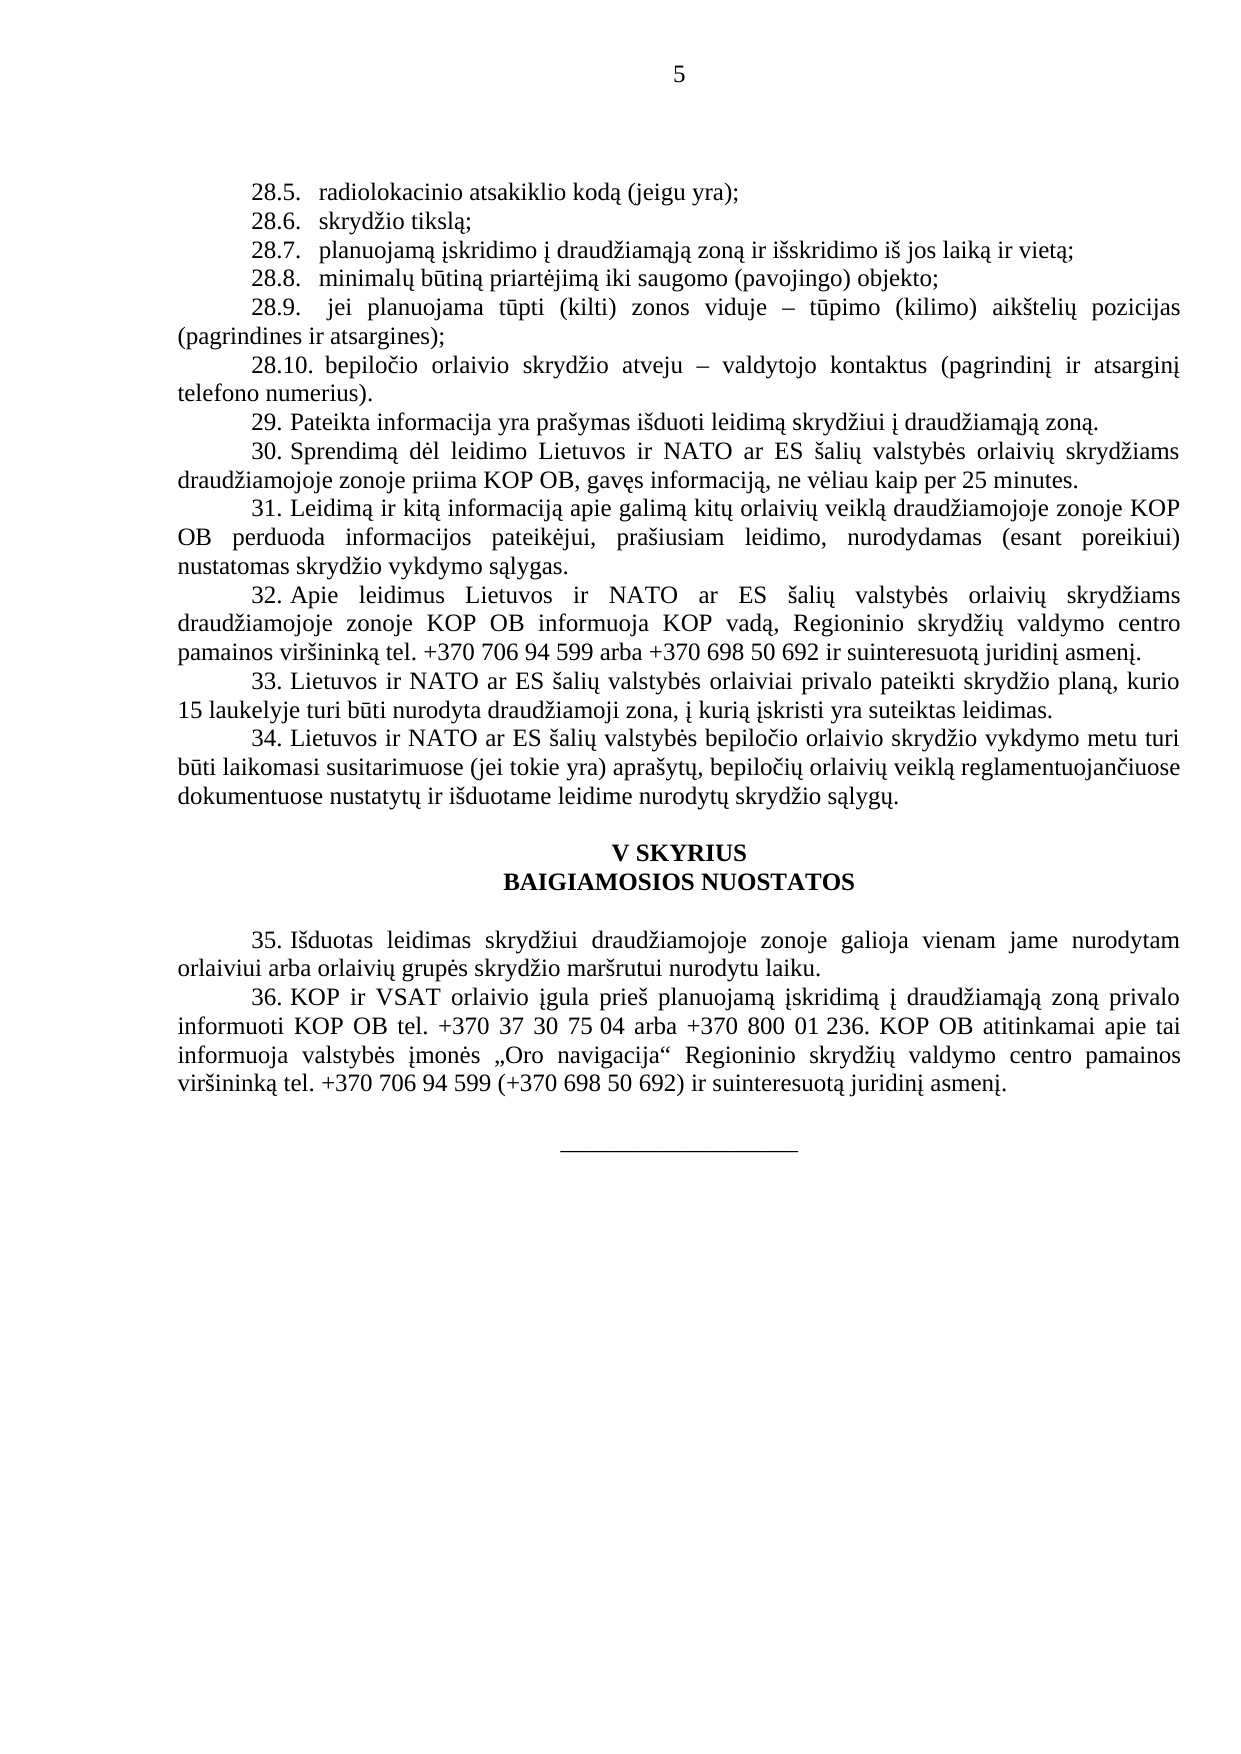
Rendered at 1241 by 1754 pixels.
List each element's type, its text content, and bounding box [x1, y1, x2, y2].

text 28.10. bepiločio orlaivio skrydžio atveju – valdytojo kontaktus (pagrindinį ir atsarginį telefono numerius). [177, 350, 1181, 407]
text ___________________ [177, 1126, 1181, 1155]
text 36. KOP ir VSAT orlaivio įgula prieš planuojamą įskridimą į draudžiamąją zoną privalo informuoti KOP OB tel. +370 37 30 75 04 arba +370 800 01 236. KOP OB atitinkamai apie tai informuoja valstybės įmonės „Oro navigacija“ Regioninio skrydžių valdymo centro pamainos viršininką tel. +370 706 94 599 (+370 698 50 692) ir suinteresuotą juridinį asmenį. [177, 982, 1181, 1097]
text 28.8. minimalų būtiną priartėjimą iki saugomo (pavojingo) objekto; [177, 263, 1181, 292]
text 30. Sprendimą dėl leidimo Lietuvos ir NATO ar ES šalių valstybės orlaivių skrydžiams draudžiamojoje zonoje priima KOP OB, gavęs informaciją, ne vėliau kaip per 25 minutes. [177, 436, 1181, 493]
text 28.5. radiolokacinio atsakiklio kodą (jeigu yra); [177, 177, 1181, 206]
text 34. Lietuvos ir NATO ar ES šalių valstybės bepiločio orlaivio skrydžio vykdymo metu turi būti laikomasi susitarimuose (jei tokie yra) aprašytų, bepiločių orlaivių veiklą reglamentuojančiuose dokumentuose nustatytų ir išduotame leidime nurodytų skrydžio sąlygų. [177, 723, 1181, 810]
text 28.7. planuojamą įskridimo į draudžiamąją zoną ir išskridimo iš jos laiką ir vietą; [177, 235, 1181, 263]
text 28.6. skrydžio tikslą; [177, 206, 1181, 235]
text BAIGIAMOSIOS NUOSTATOS [177, 867, 1181, 896]
text 28.9. jei planuojama tūpti (kilti) zonos viduje – tūpimo (kilimo) aikštelių pozicijas (pagrindines ir atsargines); [177, 292, 1181, 350]
text 31. Leidimą ir kitą informaciją apie galimą kitų orlaivių veiklą draudžiamojoje zonoje KOP OB perduoda informacijos pateikėjui, prašiusiam leidimo, nurodydamas (esant poreikiui) nustatomas skrydžio vykdymo sąlygas. [177, 493, 1181, 580]
text 35. Išduotas leidimas skrydžiui draudžiamojoje zonoje galioja vienam jame nurodytam orlaiviui arba orlaivių grupės skrydžio maršrutui nurodytu laiku. [177, 925, 1181, 982]
text 33. Lietuvos ir NATO ar ES šalių valstybės orlaiviai privalo pateikti skrydžio planą, kurio 15 laukelyje turi būti nurodyta draudžiamoji zona, į kurią įskristi yra suteiktas leidimas. [177, 666, 1181, 723]
text 32. Apie leidimus Lietuvos ir NATO ar ES šalių valstybės orlaivių skrydžiams draudžiamojoje zonoje KOP OB informuoja KOP vadą, Regioninio skrydžių valdymo centro pamainos viršininką tel. +370 706 94 599 arba +370 698 50 692 ir suinteresuotą juridinį asmenį. [177, 580, 1181, 666]
text V SKYRIUS [177, 838, 1181, 867]
text 29. Pateikta informacija yra prašymas išduoti leidimą skrydžiui į draudžiamąją zoną. [177, 407, 1181, 436]
